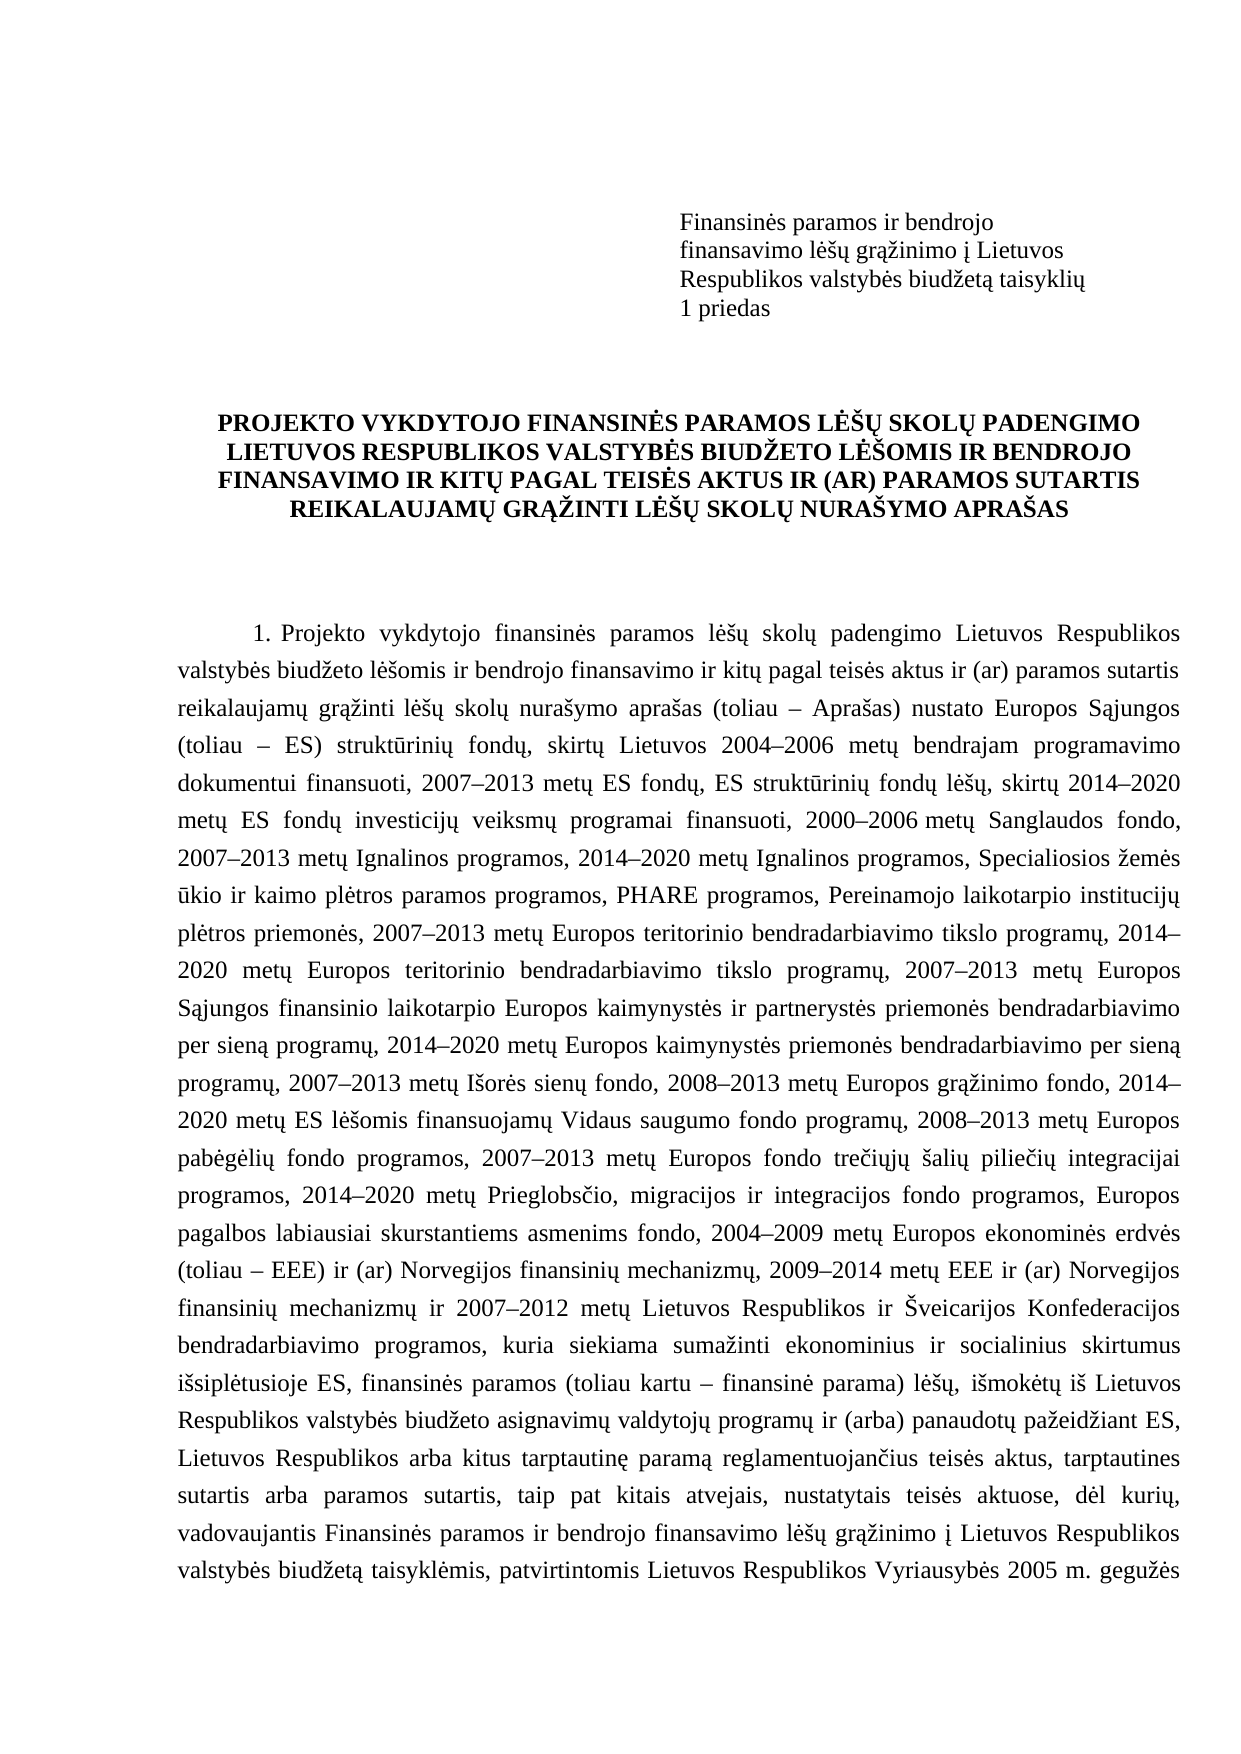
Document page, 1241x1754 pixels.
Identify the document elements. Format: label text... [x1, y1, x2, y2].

text 1 priedas [679, 293, 1181, 322]
text finansavimo lėšų grąžinimo į Lietuvos [679, 235, 1181, 264]
text 1. Projekto vykdytojo finansinės paramos lėšų skolų padengimo Lietuvos Respublikos valstybės biudžeto lėšomis ir bendrojo finansavimo ir kitų pagal teisės aktus ir (ar) paramos sutartis reikalaujamų grąžinti lėšų skolų nurašymo aprašas (toliau – Aprašas) nustato Europos Sąjungos (toliau – ES) struktūrinių fondų, skirtų Lietuvos 2004–2006 metų bendrajam programavimo dokumentui finansuoti, 2007–2013 metų ES fondų, ES struktūrinių fondų lėšų, skirtų 2014–2020 metų ES fondų investicijų veiksmų programai finansuoti, 2000–2006 metų Sanglaudos fondo, 2007–2013 metų Ignalinos programos, 2014–2020 metų Ignalinos programos, Specialiosios žemės ūkio ir kaimo plėtros paramos programos, PHARE programos, Pereinamojo laikotarpio institucijų plėtros priemonės, 2007–2013 metų Europos teritorinio bendradarbiavimo tikslo programų, 2014–2020 metų Europos teritorinio bendradarbiavimo tikslo programų, 2007–2013 metų Europos Sąjungos finansinio laikotarpio Europos kaimynystės ir partnerystės priemonės bendradarbiavimo per sieną programų, 2014–2020 metų Europos kaimynystės priemonės bendradarbiavimo per sieną programų, 2007–2013 metų Išorės sienų fondo, 2008–2013 metų Europos grąžinimo fondo, 2014–2020 metų ES lėšomis finansuojamų Vidaus saugumo fondo programų, 2008–2013 metų Europos pabėgėlių fondo programos, 2007–2013 metų Europos fondo trečiųjų šalių piliečių integracijai programos, 2014–2020 metų Prieglobsčio, migracijos ir integracijos fondo programos, Europos pagalbos labiausiai skurstantiems asmenims fondo, 2004–2009 metų Europos ekonominės erdvės (toliau – EEE) ir (ar) Norvegijos finansinių mechanizmų, 2009–2014 metų EEE ir (ar) Norvegijos finansinių mechanizmų ir 2007–2012 metų Lietuvos Respublikos ir Šveicarijos Konfederacijos bendradarbiavimo programos, kuria siekiama sumažinti ekonominius ir socialinius skirtumus išsiplėtusioje ES, finansinės paramos (toliau kartu – finansinė parama) lėšų, išmokėtų iš Lietuvos Respublikos valstybės biudžeto asignavimų valdytojų programų ir (arba) panaudotų pažeidžiant ES, Lietuvos Respublikos arba kitus tarptautinę paramą reglamentuojančius teisės aktus, tarptautines sutartis arba paramos sutartis, taip pat kitais atvejais, nustatytais teisės aktuose, dėl kurių, vadovaujantis Finansinės paramos ir bendrojo finansavimo lėšų grąžinimo į Lietuvos Respublikos valstybės biudžetą taisyklėmis, patvirtintomis Lietuvos Respublikos Vyriausybės 2005 m. gegužės [177, 609, 1181, 1584]
text PROJEKTO VYKDYTOJO FINANSINĖS PARAMOS LĖŠŲ SKOLŲ PADENGIMO LIETUVOS RESPUBLIKOS VALSTYBĖS BIUDŽETO LĖŠOMIS IR BENDROJO FINANSAVIMO IR KITŲ PAGAL TEISĖS AKTUS IR (AR) PARAMOS SUTARTIS REIKALAUJAMŲ GRĄŽINTI LĖŠŲ SKOLŲ NURAŠYMO APRAŠAS [177, 408, 1181, 523]
text Finansinės paramos ir bendrojo [679, 207, 1181, 235]
text Respublikos valstybės biudžetą taisyklių [679, 264, 1181, 293]
